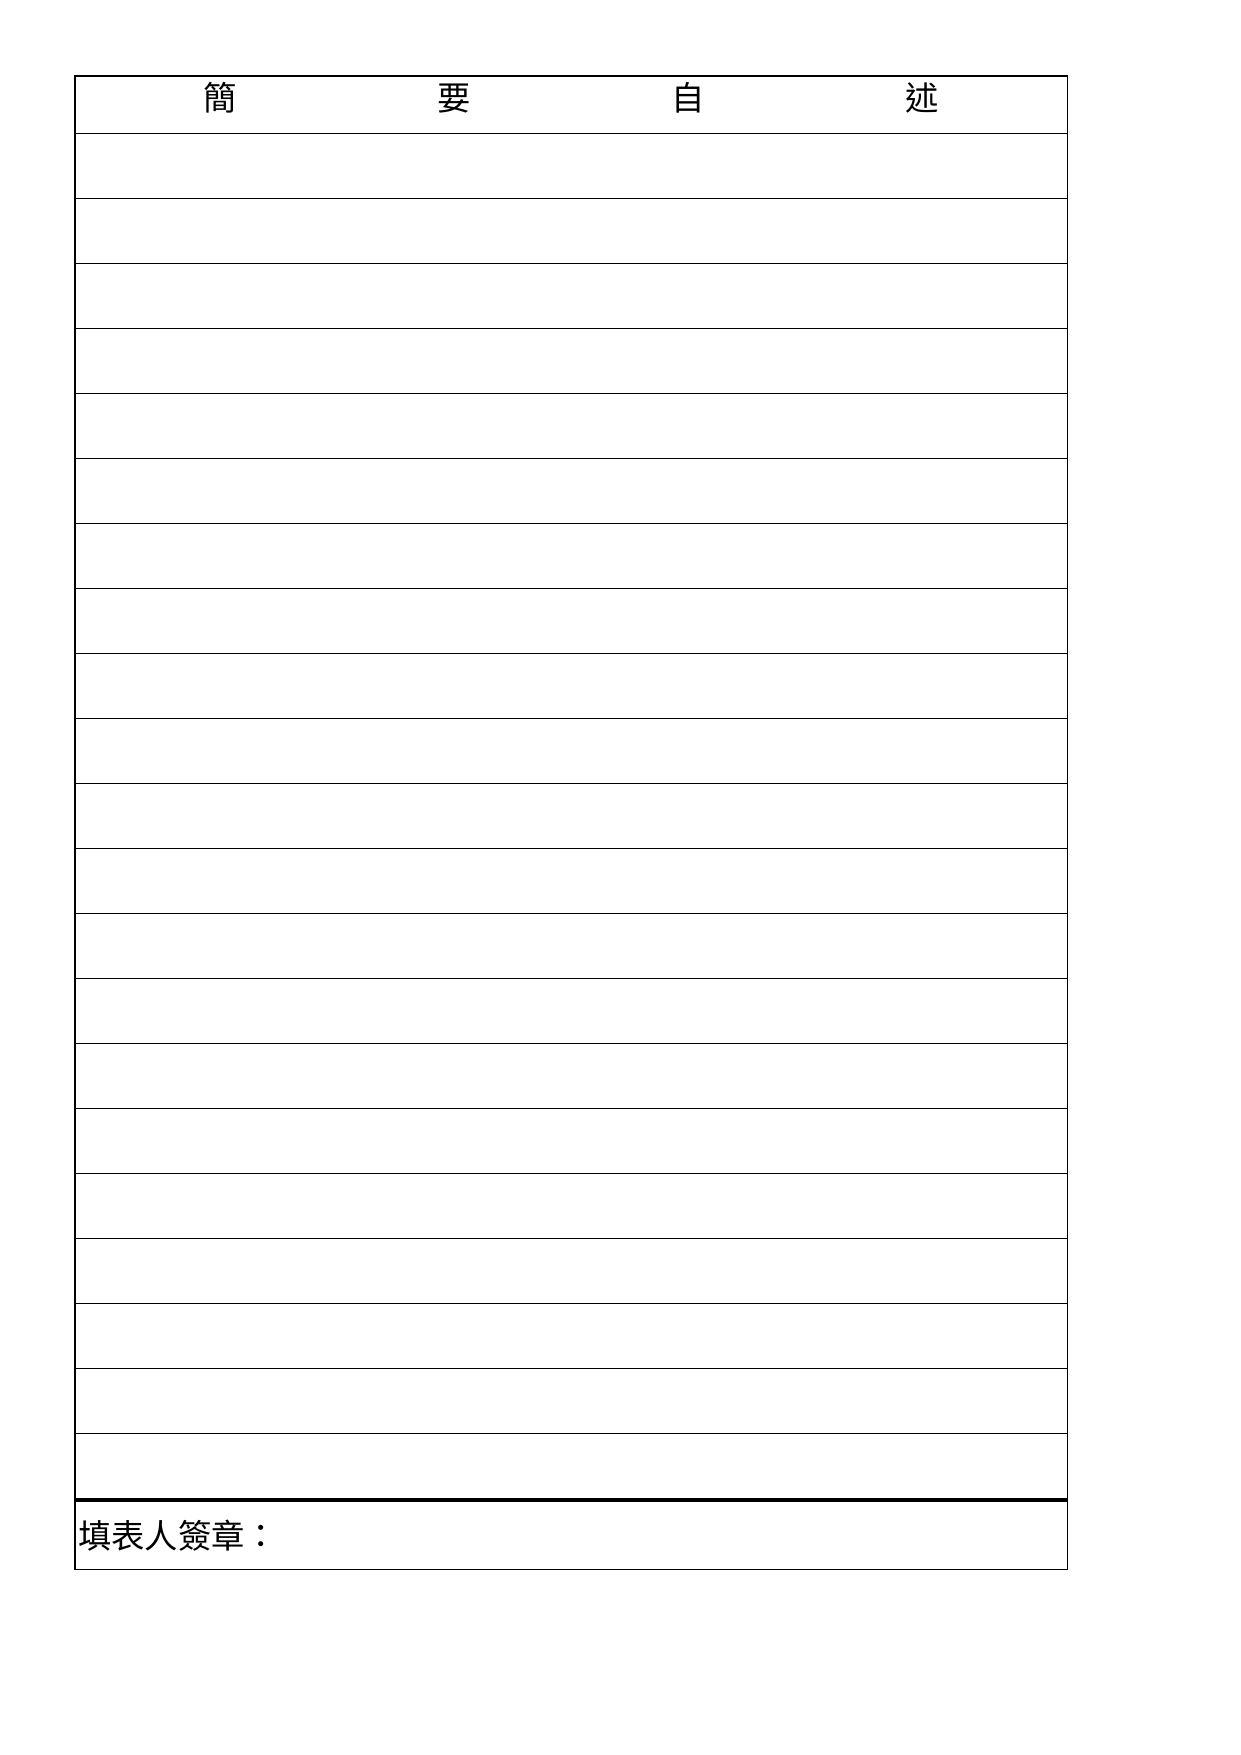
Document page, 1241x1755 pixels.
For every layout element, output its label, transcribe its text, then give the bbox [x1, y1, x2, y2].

table_cell 填表人簽章： [76, 1502, 1067, 1569]
table_cell [76, 1109, 1067, 1172]
table_cell [76, 719, 1067, 782]
table_cell [76, 654, 1067, 717]
table_cell [76, 329, 1067, 392]
table_cell [76, 849, 1067, 912]
table_cell [76, 589, 1067, 652]
table_cell [76, 1434, 1067, 1497]
table_cell [76, 199, 1067, 262]
table_cell [76, 1044, 1067, 1107]
table_cell [76, 914, 1067, 977]
table_cell [76, 1174, 1067, 1237]
table_cell [76, 1239, 1067, 1302]
table_cell [76, 524, 1067, 587]
table_header 簡 要 自 述 [76, 77, 1067, 132]
table_cell [76, 264, 1067, 327]
table_cell [76, 1304, 1067, 1367]
table_cell [76, 134, 1067, 197]
table_cell [76, 784, 1067, 847]
table_cell [76, 394, 1067, 457]
table_cell [76, 979, 1067, 1042]
table_cell [76, 1369, 1067, 1432]
table_cell [76, 459, 1067, 522]
